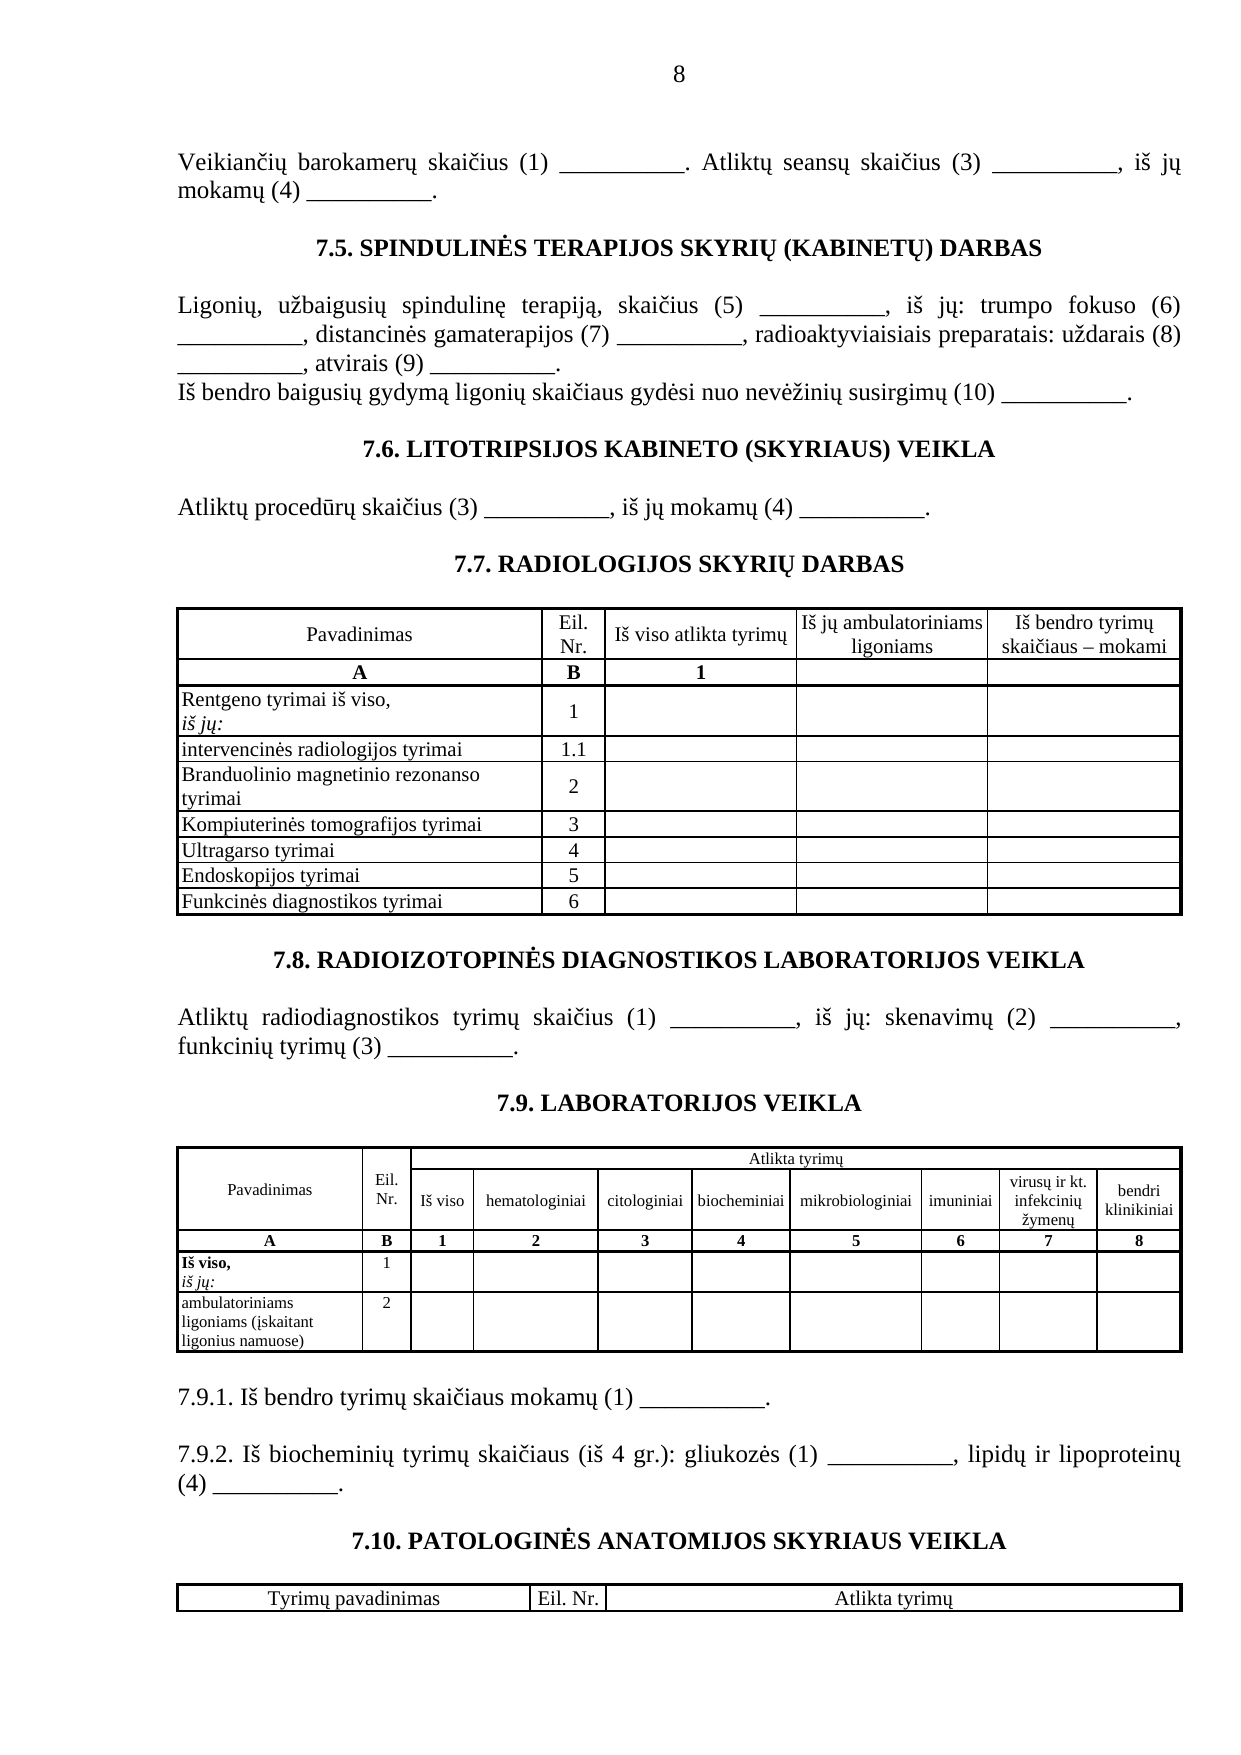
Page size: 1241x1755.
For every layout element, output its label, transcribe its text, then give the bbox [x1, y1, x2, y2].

table_cell mikrobiologiniai [791, 1170, 921, 1229]
table_cell imuniniai [922, 1170, 999, 1229]
table_cell [988, 737, 992, 761]
table_header Iš viso atlikta tyrimų [606, 610, 796, 658]
text Iš bendro baigusių gydymą ligonių skaičiaus gydėsi nuo nevėžinių susirgimų (10) __________. [177, 377, 1181, 406]
table_cell 5 [917, 1231, 921, 1249]
table_cell [983, 737, 987, 761]
table_cell [988, 838, 992, 862]
table_cell [797, 812, 801, 836]
text 7.7. RADIOLOGIJOS SKYRIŲ DARBAS [177, 549, 1181, 578]
table_cell [693, 1253, 789, 1291]
table_cell hematologiniai [474, 1170, 597, 1229]
table_cell [983, 660, 987, 684]
table_cell [693, 1293, 789, 1350]
text 7.9. LABORATORIJOS VEIKLA [177, 1088, 1181, 1117]
text 7.9.2. Iš biocheminių tyrimų skaičiaus (iš 4 gr.): gliukozės (1) __________, lipidų ir lipoproteinų (4) __________. [177, 1439, 1181, 1497]
text Veikiančių barokamerų skaičius (1) __________. Atliktų seansų skaičius (3) __________, iš jų mokamų (4) __________. [177, 147, 1181, 204]
table_cell [922, 1293, 999, 1350]
table_cell [797, 889, 801, 913]
table_cell [412, 1253, 473, 1291]
table_cell [988, 889, 992, 913]
table_header Eil. Nr. [363, 1149, 410, 1229]
table_cell [983, 863, 987, 887]
table_header Pavadinimas [179, 1149, 362, 1229]
table_cell 2 [363, 1293, 410, 1350]
table_cell [983, 889, 987, 913]
table_cell 1 [543, 687, 604, 735]
text 7.8. RADIOIZOTOPINĖS DIAGNOSTIKOS LABORATORIJOS VEIKLA [177, 945, 1181, 973]
text Atliktų radiodiagnostikos tyrimų skaičius (1) __________, iš jų: skenavimų (2) __________, funkcinių tyrimų (3) __________. [177, 1002, 1181, 1060]
table_header Pavadinimas [179, 610, 541, 658]
table_cell [1098, 1253, 1179, 1291]
table_cell [797, 863, 801, 887]
table_cell [797, 687, 987, 735]
table_cell [1000, 1253, 1096, 1291]
table_cell 1 [469, 1231, 473, 1249]
table_cell Iš viso [412, 1170, 473, 1229]
text Atliktų procedūrų skaičius (3) __________, iš jų mokamų (4) __________. [177, 492, 1181, 521]
table_cell [599, 1253, 691, 1291]
table_cell [606, 687, 796, 735]
table_cell [792, 863, 796, 887]
table_cell [791, 1293, 921, 1350]
table_cell 1 [363, 1253, 410, 1291]
text 7.9.1. Iš bendro tyrimų skaičiaus mokamų (1) __________. [177, 1382, 1181, 1411]
table_cell [988, 660, 992, 684]
table_cell [983, 812, 987, 836]
table_cell [988, 812, 992, 836]
table_cell [983, 838, 987, 862]
table_cell [988, 863, 992, 887]
text 7.6. LITOTRIPSIJOS KABINETO (SKYRIAUS) VEIKLA [177, 434, 1181, 463]
table_cell [797, 660, 801, 684]
table_cell [1000, 1293, 1096, 1350]
table_cell [797, 762, 987, 810]
table_cell bendri klinikiniai [1098, 1170, 1179, 1229]
text 7.10. PATOLOGINĖS ANATOMIJOS SKYRIAUS VEIKLA [177, 1526, 1181, 1554]
table_cell [797, 737, 801, 761]
table_cell [606, 762, 796, 810]
table_cell [922, 1253, 999, 1291]
table_cell [1098, 1293, 1179, 1350]
table_cell [791, 1253, 921, 1291]
table_cell [797, 838, 801, 862]
text 7.5. SPINDULINĖS TERAPIJOS SKYRIŲ (KABINETŲ) DARBAS [177, 233, 1181, 262]
table_cell [474, 1253, 597, 1291]
table_cell 6 [922, 1231, 926, 1249]
table_cell [988, 762, 1179, 810]
table_cell [792, 889, 796, 913]
table_cell citologiniai [599, 1170, 691, 1229]
table_cell 6 [995, 1231, 999, 1249]
table_cell 1 [792, 660, 796, 684]
table_cell [599, 1293, 691, 1350]
table_cell 2 [474, 1231, 478, 1249]
table_cell [792, 812, 796, 836]
table_cell virusų ir kt. infekcinių žymenų [1000, 1170, 1096, 1229]
table_cell [792, 737, 796, 761]
table_cell [792, 838, 796, 862]
table_cell biocheminiai [693, 1170, 789, 1229]
table_cell [412, 1293, 473, 1350]
table_cell [474, 1293, 597, 1350]
table_cell 2 [543, 762, 604, 810]
table_cell [988, 687, 1179, 735]
text Ligonių, užbaigusių spindulinę terapiją, skaičius (5) __________, iš jų: trumpo fokuso (6) __________, distancinės gamaterapijos (7) __________, radioaktyviaisiais preparatais: uždarais (8) __________, atvirais (9) __________. [177, 291, 1181, 377]
table_cell 7 [1000, 1231, 1004, 1249]
table_cell A [358, 1231, 362, 1249]
